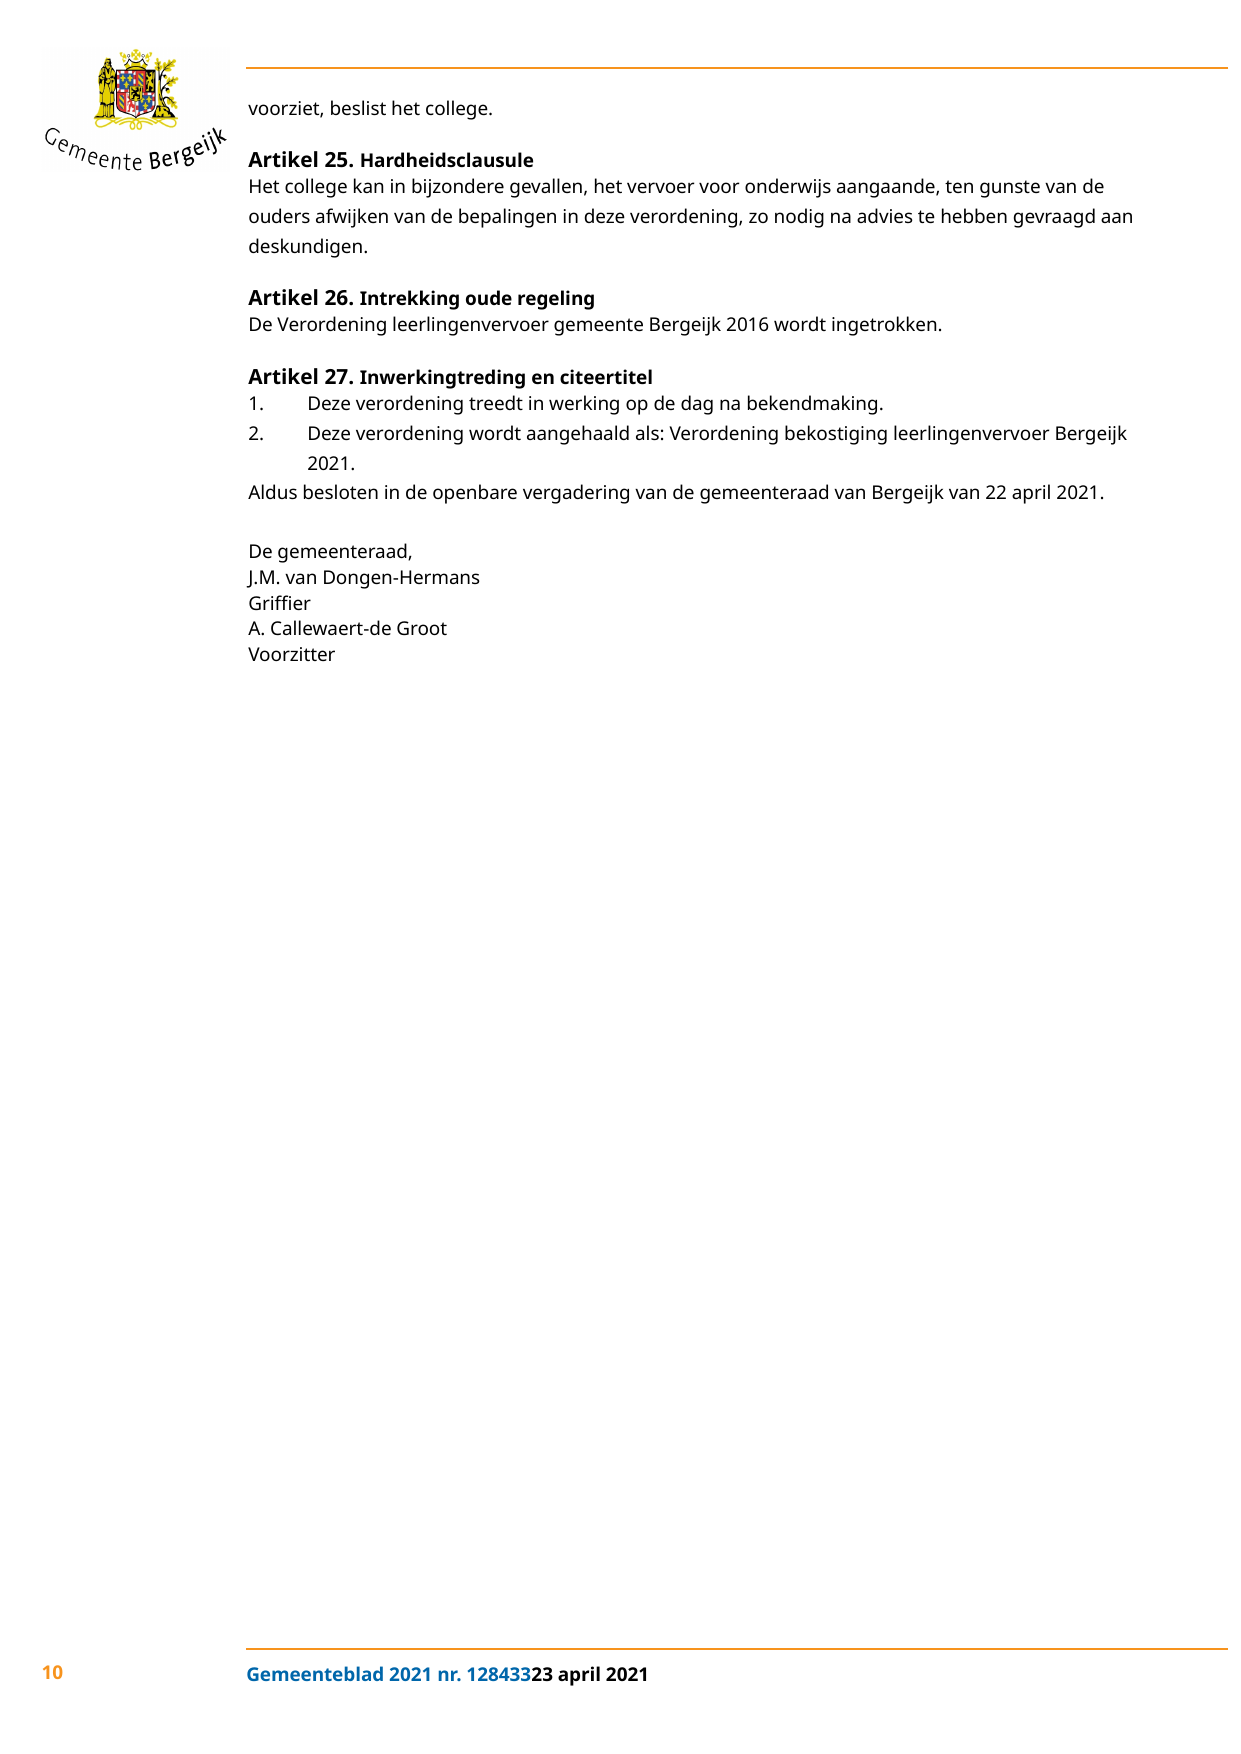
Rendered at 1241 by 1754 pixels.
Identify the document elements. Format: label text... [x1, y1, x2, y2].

text J.M. van Dongen-Hermans [248, 564, 1152, 590]
text Griffier [248, 590, 1152, 616]
text Voorzitter [248, 641, 1152, 667]
text Artikel 26. Intrekking oude regeling [248, 283, 1152, 312]
picture [41, 47, 231, 172]
list Deze verordening treedt in werking op de dag na bekendmaking. [248, 391, 1152, 416]
list Deze verordening wordt aangehaald als: Verordening bekostiging leerlingenvervoer Bergeijk 2021. [248, 420, 1152, 475]
text A. Callewaert-de Groot [248, 616, 1152, 641]
text Artikel 25. Hardheidsclausule [248, 145, 1152, 174]
text De gemeenteraad, [248, 538, 1152, 564]
text Artikel 27. Inwerkingtreding en citeertitel [248, 362, 1152, 391]
text Het college kan in bijzondere gevallen, het vervoer voor onderwijs aangaande, ten gunste van de ouders afwijken van de bepalingen in deze verordening, zo nodig na advies te hebben gevraagd aan deskundigen. [248, 174, 1152, 258]
text voorziet, beslist het college. [248, 95, 1152, 121]
text Aldus besloten in de openbare vergadering van de gemeenteraad van Bergeijk van 22 april 2021. [248, 479, 1152, 505]
text De Verordening leerlingenvervoer gemeente Bergeijk 2016 wordt ingetrokken. [248, 312, 1152, 337]
